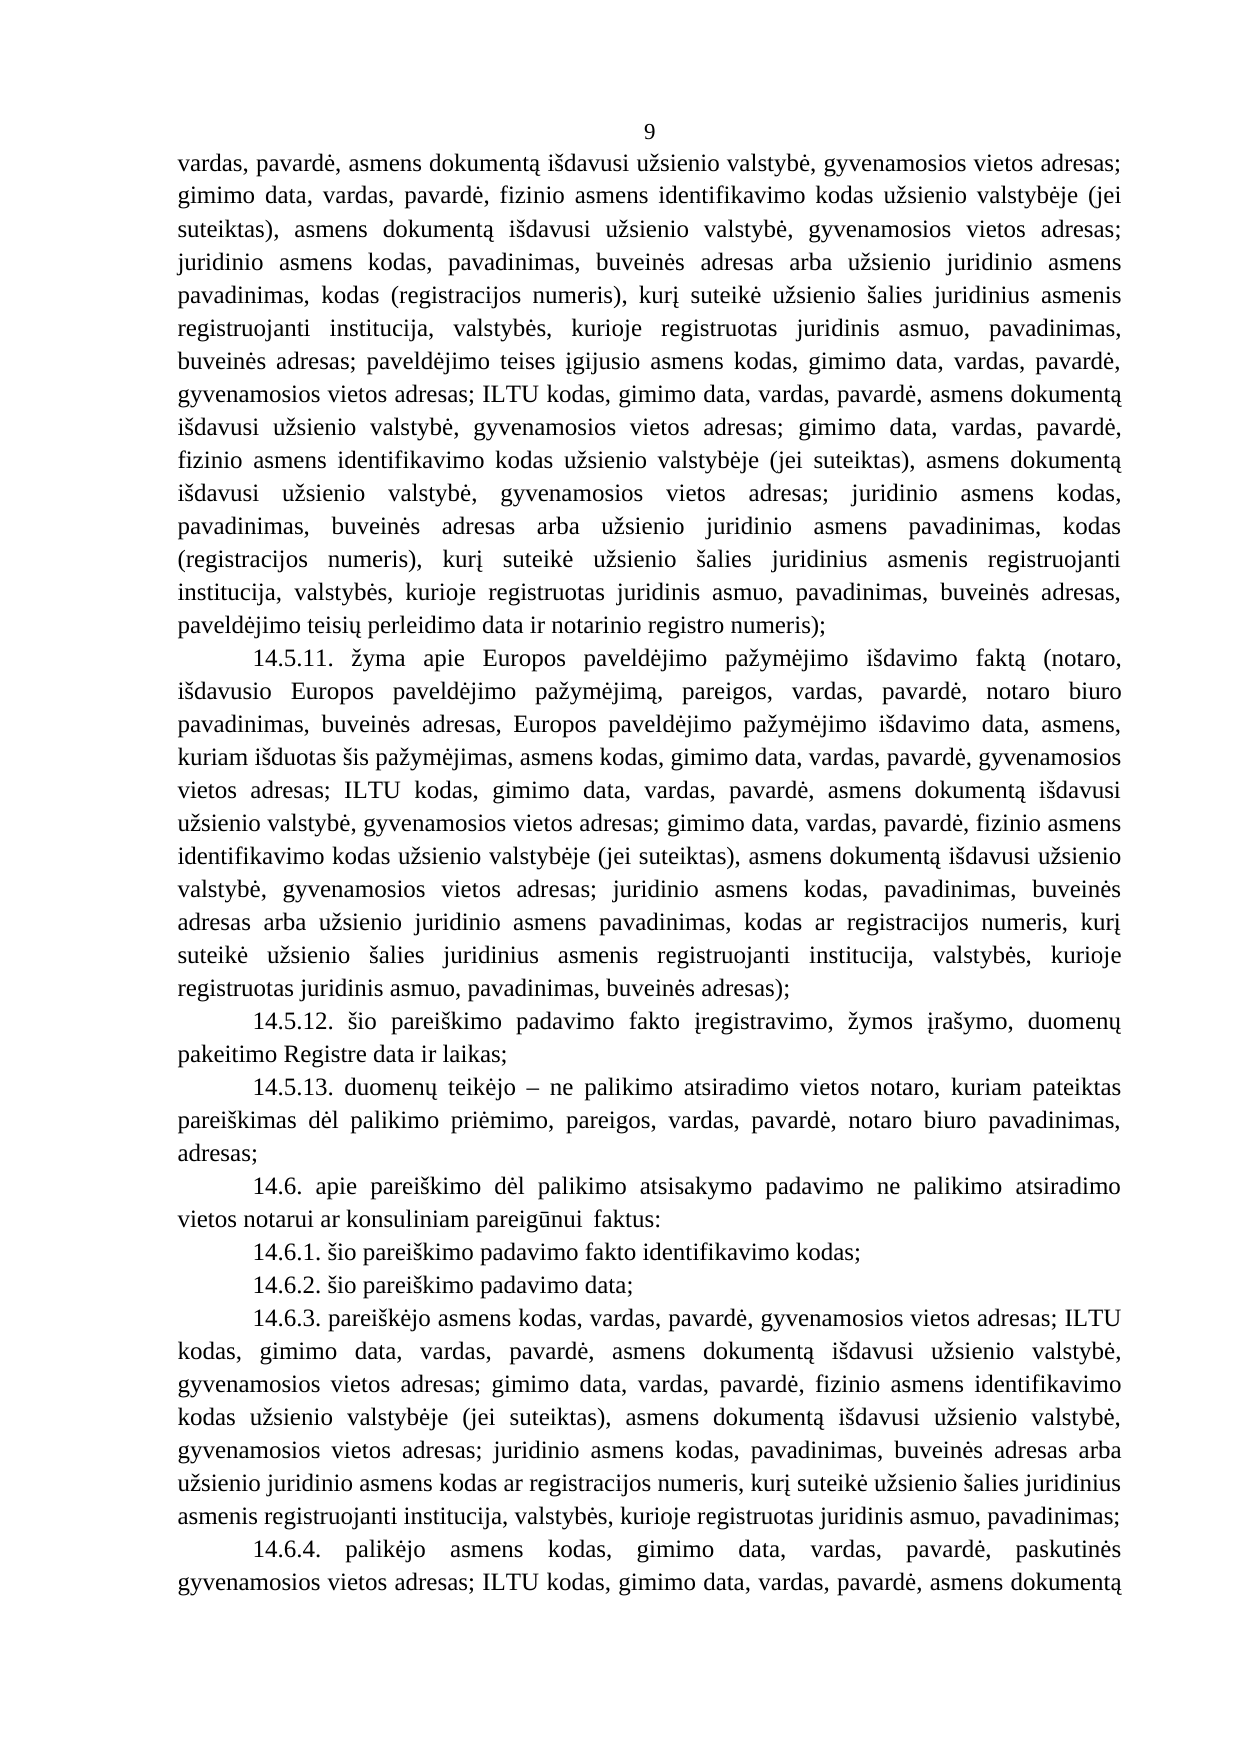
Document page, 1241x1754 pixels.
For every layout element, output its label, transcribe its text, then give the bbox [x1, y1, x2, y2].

text 14.6.2. šio pareiškimo padavimo data; [177, 1270, 1122, 1299]
text 14.6.3. pareiškėjo asmens kodas, vardas, pavardė, gyvenamosios vietos adresas; ILTU kodas, gimimo data, vardas, pavardė, asmens dokumentą išdavusi užsienio valstybė, gyvenamosios vietos adresas; gimimo data, vardas, pavardė, fizinio asmens identifikavimo kodas užsienio valstybėje (jei suteiktas), asmens dokumentą išdavusi užsienio valstybė, gyvenamosios vietos adresas; juridinio asmens kodas, pavadinimas, buveinės adresas arba užsienio juridinio asmens kodas ar registracijos numeris, kurį suteikė užsienio šalies juridinius asmenis registruojanti institucija, valstybės, kurioje registruotas juridinis asmuo, pavadinimas; [177, 1303, 1122, 1530]
text vardas, pavardė, asmens dokumentą išdavusi užsienio valstybė, gyvenamosios vietos adresas; gimimo data, vardas, pavardė, fizinio asmens identifikavimo kodas užsienio valstybėje (jei suteiktas), asmens dokumentą išdavusi užsienio valstybė, gyvenamosios vietos adresas; juridinio asmens kodas, pavadinimas, buveinės adresas arba užsienio juridinio asmens pavadinimas, kodas (registracijos numeris), kurį suteikė užsienio šalies juridinius asmenis registruojanti institucija, valstybės, kurioje registruotas juridinis asmuo, pavadinimas, buveinės adresas; paveldėjimo teises įgijusio asmens kodas, gimimo data, vardas, pavardė, gyvenamosios vietos adresas; ILTU kodas, gimimo data, vardas, pavardė, asmens dokumentą išdavusi užsienio valstybė, gyvenamosios vietos adresas; gimimo data, vardas, pavardė, fizinio asmens identifikavimo kodas užsienio valstybėje (jei suteiktas), asmens dokumentą išdavusi užsienio valstybė, gyvenamosios vietos adresas; juridinio asmens kodas, pavadinimas, buveinės adresas arba užsienio juridinio asmens pavadinimas, kodas (registracijos numeris), kurį suteikė užsienio šalies juridinius asmenis registruojanti institucija, valstybės, kurioje registruotas juridinis asmuo, pavadinimas, buveinės adresas, paveldėjimo teisių perleidimo data ir notarinio registro numeris); [177, 148, 1122, 639]
text 14.6. apie pareiškimo dėl palikimo atsisakymo padavimo ne palikimo atsiradimo vietos notarui ar konsuliniam pareigūnui faktus: [177, 1171, 1122, 1233]
text 14.5.13. duomenų teikėjo – ne palikimo atsiradimo vietos notaro, kuriam pateiktas pareiškimas dėl palikimo priėmimo, pareigos, vardas, pavardė, notaro biuro pavadinimas, adresas; [177, 1072, 1122, 1167]
text 14.6.4. palikėjo asmens kodas, gimimo data, vardas, pavardė, paskutinės gyvenamosios vietos adresas; ILTU kodas, gimimo data, vardas, pavardė, asmens dokumentą [177, 1534, 1122, 1596]
text 14.6.1. šio pareiškimo padavimo fakto identifikavimo kodas; [177, 1237, 1122, 1266]
text 14.5.11. žyma apie Europos paveldėjimo pažymėjimo išdavimo faktą (notaro, išdavusio Europos paveldėjimo pažymėjimą, pareigos, vardas, pavardė, notaro biuro pavadinimas, buveinės adresas, Europos paveldėjimo pažymėjimo išdavimo data, asmens, kuriam išduotas šis pažymėjimas, asmens kodas, gimimo data, vardas, pavardė, gyvenamosios vietos adresas; ILTU kodas, gimimo data, vardas, pavardė, asmens dokumentą išdavusi užsienio valstybė, gyvenamosios vietos adresas; gimimo data, vardas, pavardė, fizinio asmens identifikavimo kodas užsienio valstybėje (jei suteiktas), asmens dokumentą išdavusi užsienio valstybė, gyvenamosios vietos adresas; juridinio asmens kodas, pavadinimas, buveinės adresas arba užsienio juridinio asmens pavadinimas, kodas ar registracijos numeris, kurį suteikė užsienio šalies juridinius asmenis registruojanti institucija, valstybės, kurioje registruotas juridinis asmuo, pavadinimas, buveinės adresas); [177, 643, 1122, 1002]
text 14.5.12. šio pareiškimo padavimo fakto įregistravimo, žymos įrašymo, duomenų pakeitimo Registre data ir laikas; [177, 1006, 1122, 1068]
